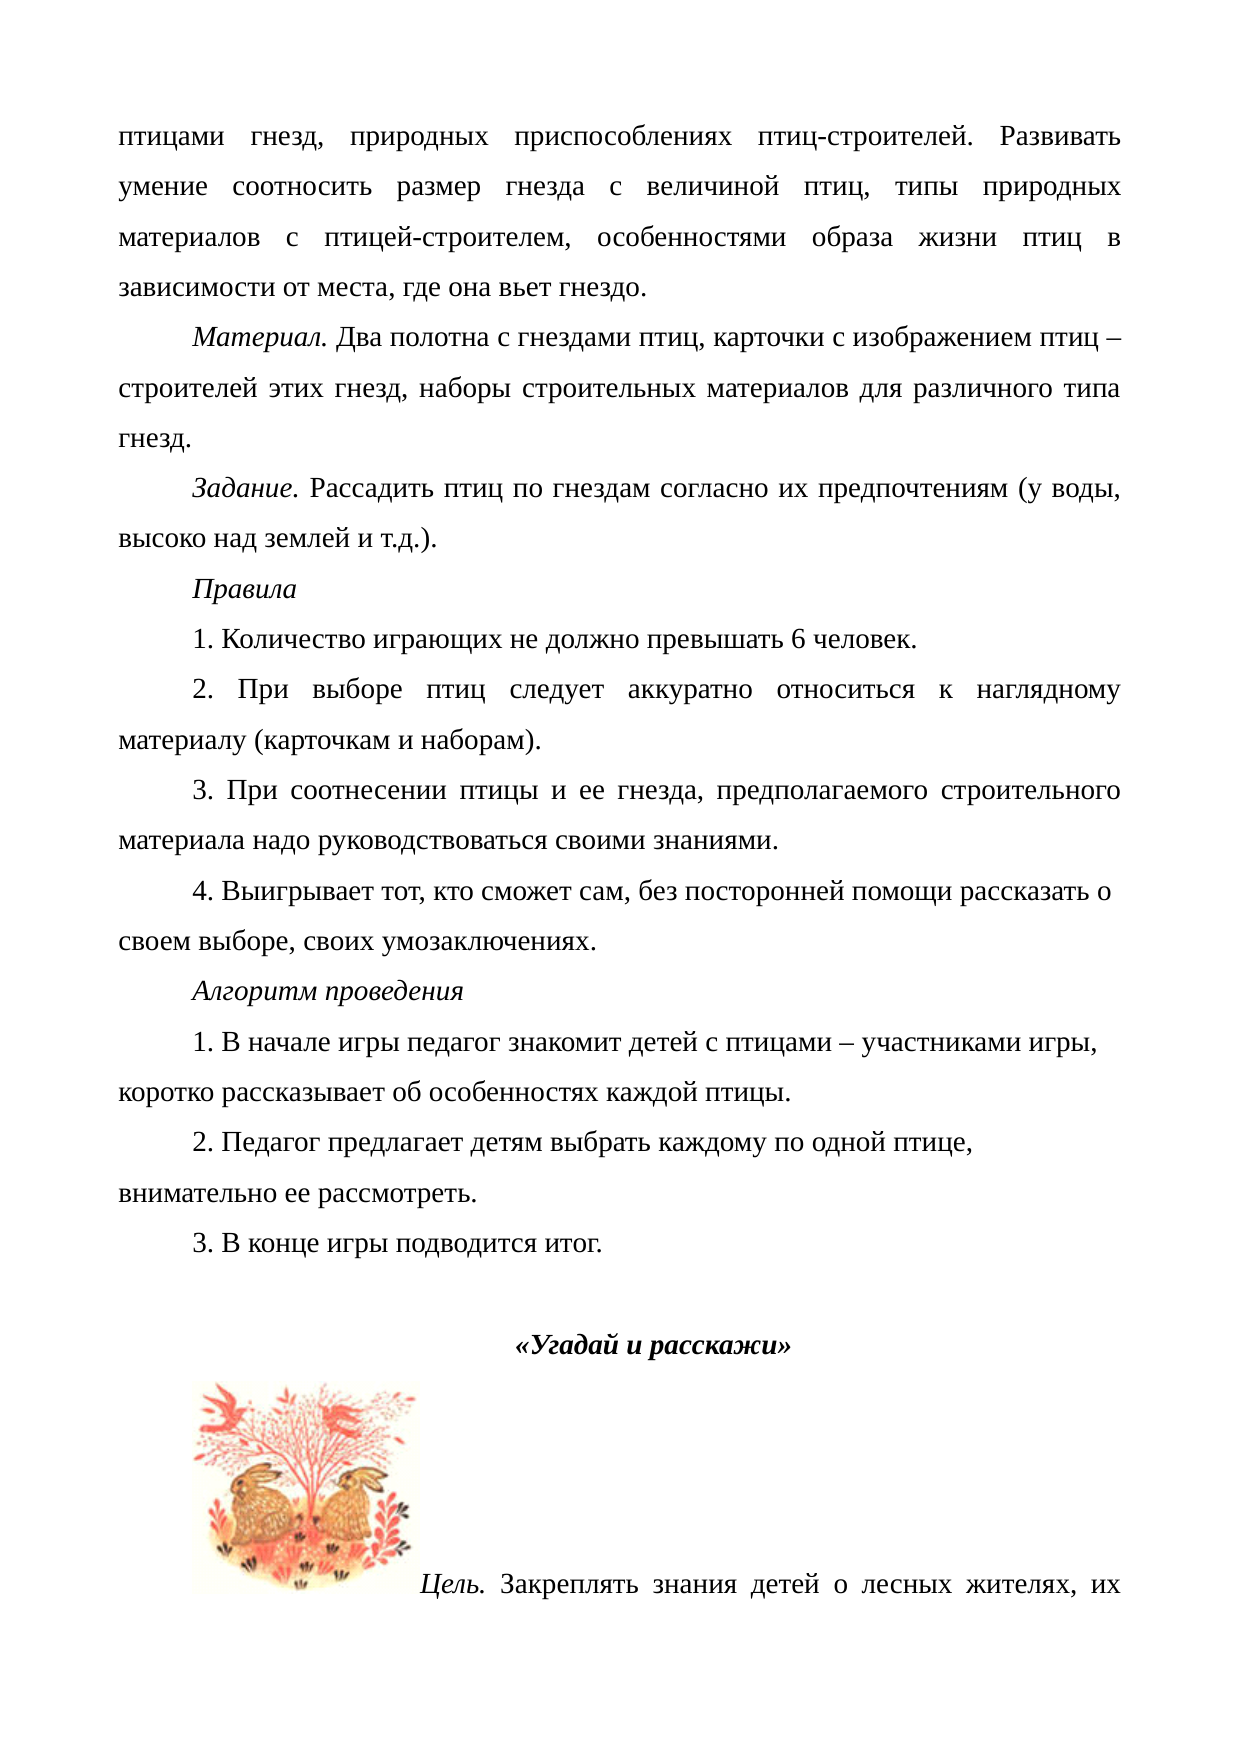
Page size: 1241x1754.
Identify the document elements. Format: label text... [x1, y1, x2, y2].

text 2. Педагог предлагает детям выбрать каждому по одной птице, внимательно ее рассмотреть. [118, 1124, 1122, 1208]
text 3. При соотнесении птицы и ее гнезда, предполагаемого строительного материала надо руководствоваться своими знаниями. [118, 772, 1122, 856]
text Правила [118, 571, 1122, 604]
text 1. В начале игры педагог знакомит детей с птицами – участниками игры, коротко рассказывает об особенностях каждой птицы. [118, 1024, 1122, 1108]
text 3. В конце игры подводится итог. [118, 1225, 1122, 1258]
text 2. При выборе птиц следует аккуратно относиться к наглядному материалу (карточкам и наборам). [118, 672, 1122, 755]
text Цель. Закреплять знания детей о лесных жителях, их [118, 1381, 1122, 1600]
text Алгоритм проведения [118, 973, 1122, 1007]
text птицами гнезд, природных приспособлениях птиц-строителей. Развивать умение соотносить размер гнезда с величиной птиц, типы природных материалов с птицей-строителем, особенностями образа жизни птиц в зависимости от места, где она вьет гнездо. [118, 118, 1122, 303]
text Материал. Два полотна с гнездами птиц, карточки с изображением птиц – строителей этих гнезд, наборы строительных материалов для различного типа гнезд. [118, 319, 1122, 453]
text Задание. Рассадить птиц по гнездам согласно их предпочтениям (у воды, высоко над землей и т.д.). [118, 470, 1122, 554]
text 1. Количество играющих не должно превышать 6 человек. [118, 621, 1122, 655]
text «Угадай и расскажи» [118, 1326, 1122, 1362]
text 4. Выигрывает тот, кто сможет сам, без посторонней помощи рассказать о своем выборе, своих умозаключениях. [118, 873, 1122, 957]
